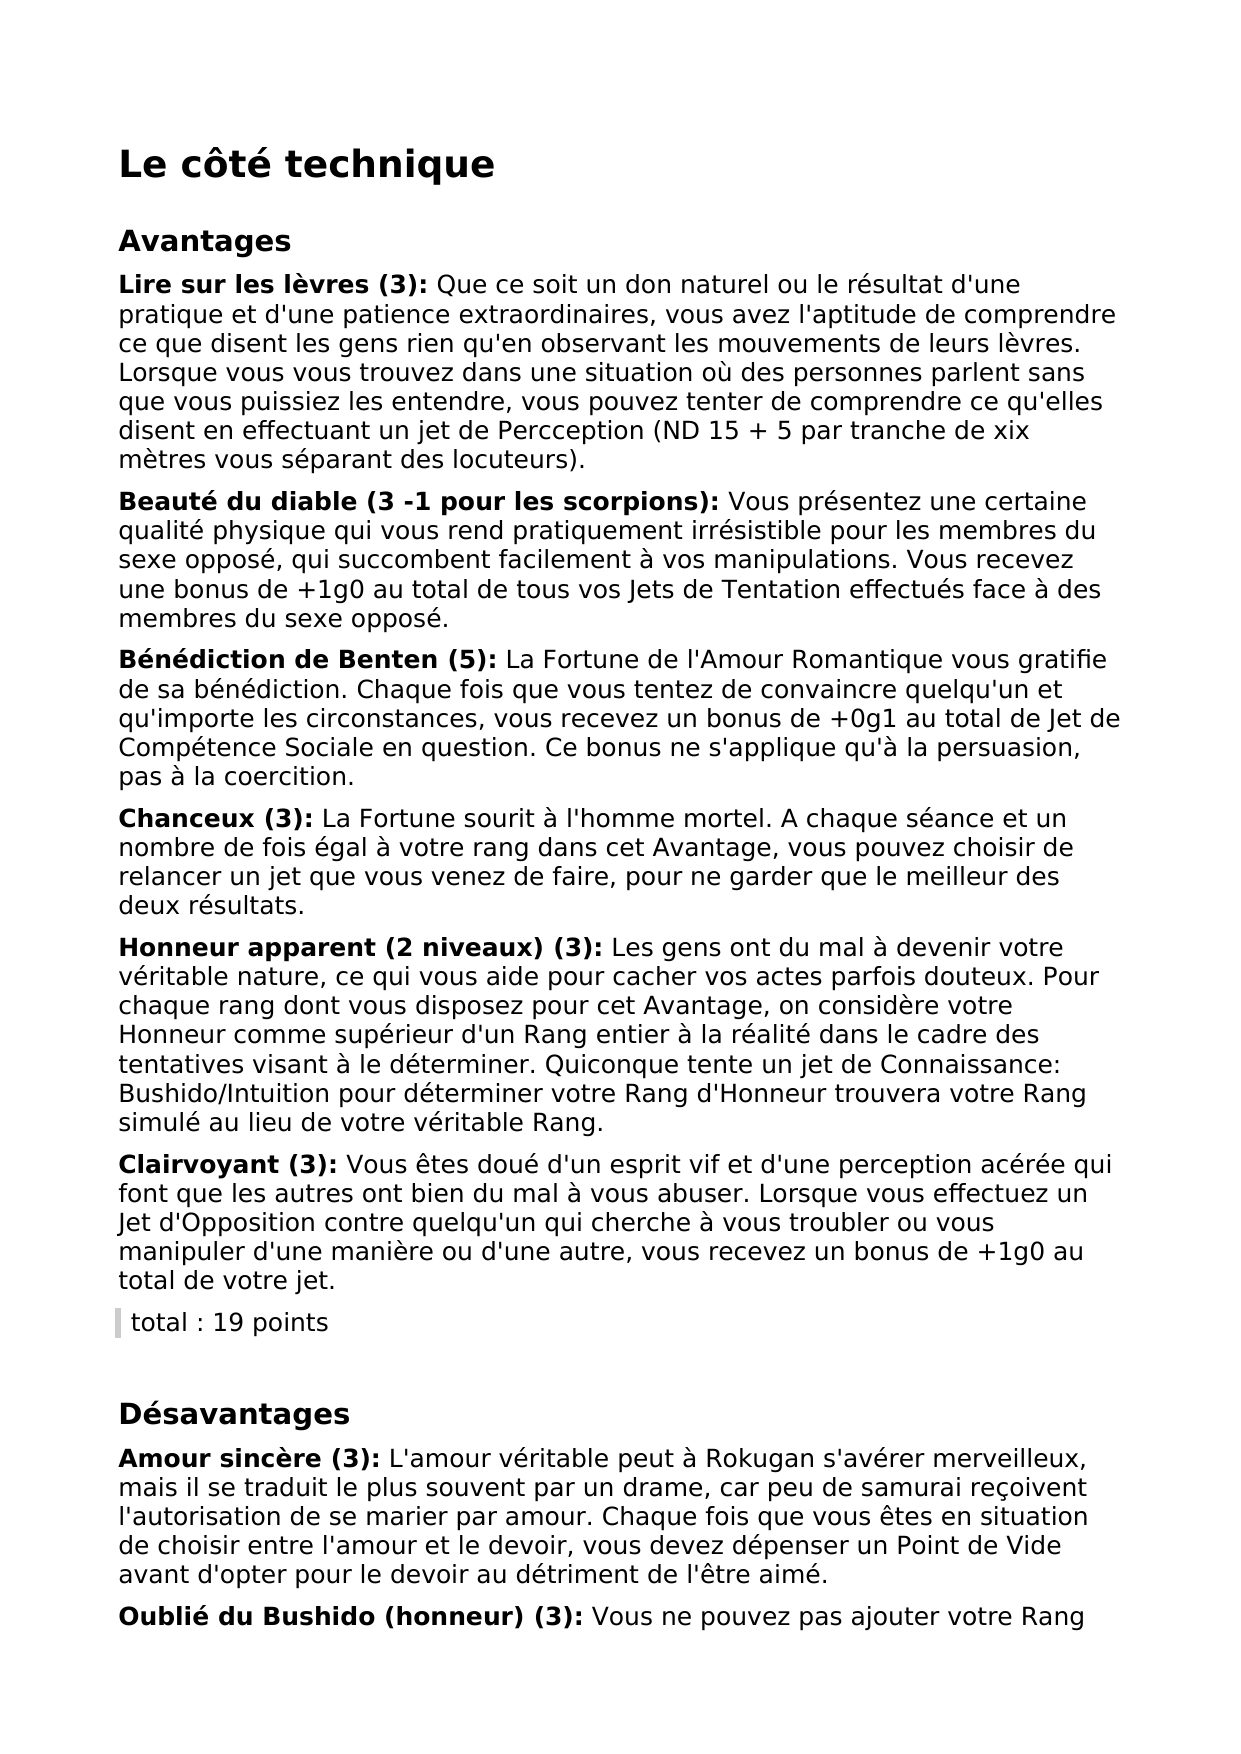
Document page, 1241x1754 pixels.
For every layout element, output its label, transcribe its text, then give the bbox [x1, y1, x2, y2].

text Lire sur les lèvres (3): Que ce soit un don naturel ou le résultat d'une pratique et d'une patience extraordinaires, vous avez l'aptitude de comprendre ce que disent les gens rien qu'en observant les mouvements de leurs lèvres. Lorsque vous vous trouvez dans une situation où des personnes parlent sans que vous puissiez les entendre, vous pouvez tenter de comprendre ce qu'elles disent en effectuant un jet de Percception (ND 15 + 5 par tranche de xix mètres vous séparant des locuteurs). [118, 271, 1122, 475]
subtitle Avantages [118, 224, 1122, 258]
text Amour sincère (3): L'amour véritable peut à Rokugan s'avérer merveilleux, mais il se traduit le plus souvent par un drame, car peu de samurai reçoivent l'autorisation de se marier par amour. Chaque fois que vous êtes en situation de choisir entre l'amour et le devoir, vous devez dépenser un Point de Vide avant d'opter pour le devoir au détriment de l'être aimé. [118, 1444, 1122, 1590]
subtitle Le côté technique [118, 143, 1122, 187]
text Chanceux (3): La Fortune sourit à l'homme mortel. A chaque séance et un nombre de fois égal à votre rang dans cet Avantage, vous pouvez choisir de relancer un jet que vous venez de faire, pour ne garder que le meilleur des deux résultats. [118, 804, 1122, 921]
text Beauté du diable (3 -1 pour les scorpions): Vous présentez une certaine qualité physique qui vous rend pratiquement irrésistible pour les membres du sexe opposé, qui succombent facilement à vos manipulations. Vous recevez une bonus de +1g0 au total de tous vos Jets de Tentation effectués face à des membres du sexe opposé. [118, 487, 1122, 633]
text Oublié du Bushido (honneur) (3): Vous ne pouvez pas ajouter votre Rang [118, 1602, 1122, 1631]
text Clairvoyant (3): Vous êtes doué d'un esprit vif et d'une perception acérée qui font que les autres ont bien du mal à vous abuser. Lorsque vous effectuez un Jet d'Opposition contre quelqu'un qui cherche à vous troubler ou vous manipuler d'une manière ou d'une autre, vous recevez un bonus de +1g0 au total de votre jet. [118, 1150, 1122, 1296]
subtitle Désavantages [118, 1397, 1122, 1431]
table_header total : 19 points [121, 1308, 1122, 1337]
text Bénédiction de Benten (5): La Fortune de l'Amour Romantique vous gratifie de sa bénédiction. Chaque fois que vous tentez de convaincre quelqu'un et qu'importe les circonstances, vous recevez un bonus de +0g1 au total de Jet de Compétence Sociale en question. Ce bonus ne s'applique qu'à la persuasion, pas à la coercition. [118, 646, 1122, 792]
text Honneur apparent (2 niveaux) (3): Les gens ont du mal à devenir votre véritable nature, ce qui vous aide pour cacher vos actes parfois douteux. Pour chaque rang dont vous disposez pour cet Avantage, on considère votre Honneur comme supérieur d'un Rang entier à la réalité dans le cadre des tentatives visant à le déterminer. Quiconque tente un jet de Connaissance: Bushido/Intuition pour déterminer votre Rang d'Honneur trouvera votre Rang simulé au lieu de votre véritable Rang. [118, 933, 1122, 1137]
